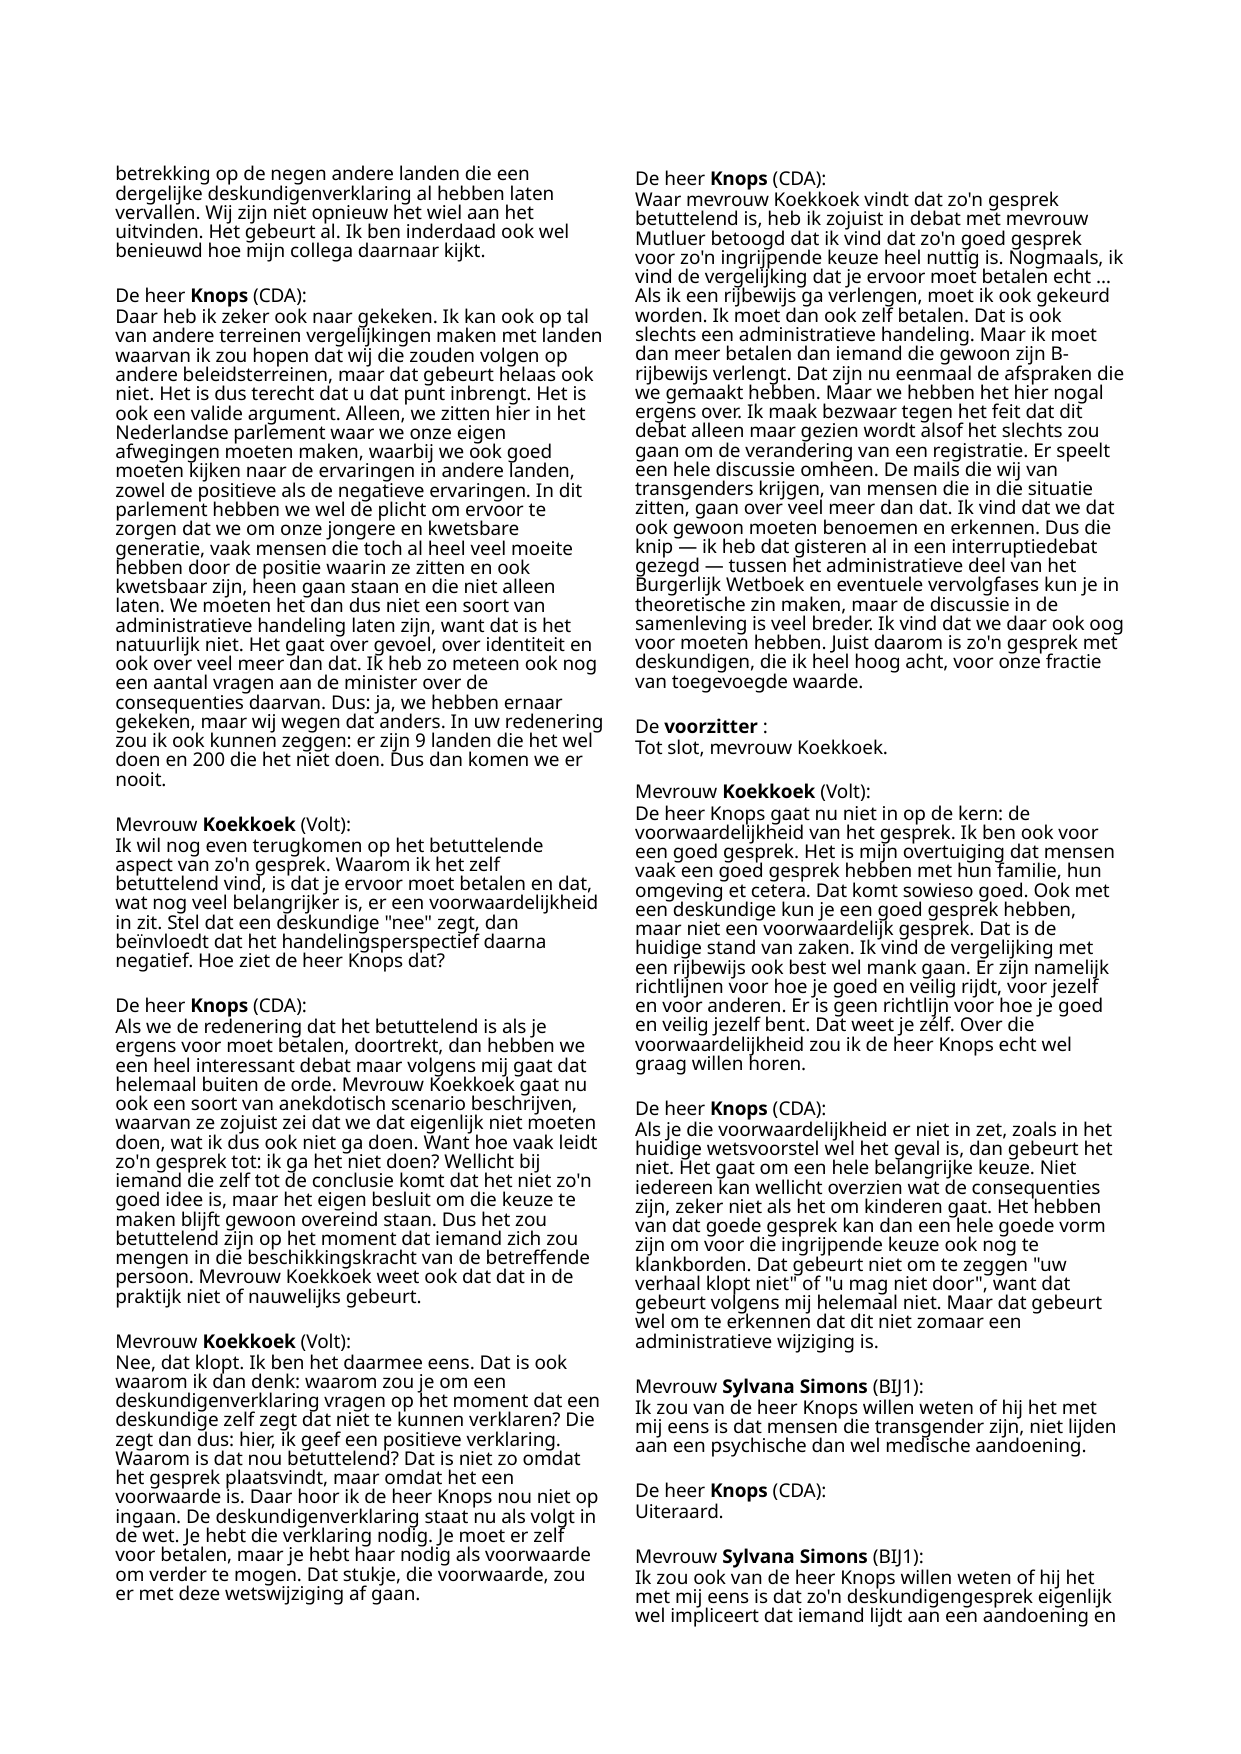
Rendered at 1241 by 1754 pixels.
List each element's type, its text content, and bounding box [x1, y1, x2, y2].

text Daar heb ik zeker ook naar gekeken. Ik kan ook op tal van andere terreinen vergelijkingen maken met landen waarvan ik zou hopen dat wij die zouden volgen op andere beleidsterreinen, maar dat gebeurt helaas ook niet. Het is dus terecht dat u dat punt inbrengt. Het is ook een valide argument. Alleen, we zitten hier in het Nederlandse parlement waar we onze eigen afwegingen moeten maken, waarbij we ook goed moeten kijken naar de ervaringen in andere landen, zowel de positieve als de negatieve ervaringen. In dit parlement hebben we wel de plicht om ervoor te zorgen dat we om onze jongere en kwetsbare generatie, vaak mensen die toch al heel veel moeite hebben door de positie waarin ze zitten en ook kwetsbaar zijn, heen gaan staan en die niet alleen laten. We moeten het dan dus niet een soort van administratieve handeling laten zijn, want dat is het natuurlijk niet. Het gaat over gevoel, over identiteit en ook over veel meer dan dat. Ik heb zo meteen ook nog een aantal vragen aan de minister over de consequenties daarvan. Dus: ja, we hebben ernaar gekeken, maar wij wegen dat anders. In uw redenering zou ik ook kunnen zeggen: er zijn 9 landen die het wel doen en 200 die het niet doen. Dus dan komen we er nooit. [115, 308, 605, 790]
text Mevrouw Sylvana Simons (BIJ1): [635, 1373, 1125, 1399]
text De heer Knops (CDA): [635, 1477, 1125, 1503]
text Uiteraard. [635, 1503, 1125, 1522]
text Mevrouw Koekkoek (Volt): [115, 811, 605, 837]
text De heer Knops (CDA): [115, 282, 605, 308]
text Mevrouw Koekkoek (Volt): [635, 779, 1125, 804]
text De heer Knops (CDA): [635, 1095, 1125, 1121]
text Mevrouw Sylvana Simons (BIJ1): [635, 1543, 1125, 1569]
text betrekking op de negen andere landen die een dergelijke deskundigenverklaring al hebben laten vervallen. Wij zijn niet opnieuw het wiel aan het uitvinden. Het gebeurt al. Ik ben inderdaad ook wel benieuwd hoe mijn collega daarnaar kijkt. [115, 165, 605, 262]
text De heer Knops (CDA): [635, 165, 1125, 191]
text Als we de redenering dat het betuttelend is als je ergens voor moet betalen, doortrekt, dan hebben we een heel interessant debat maar volgens mij gaat dat helemaal buiten de orde. Mevrouw Koekkoek gaat nu ook een soort van anekdotisch scenario beschrijven, waarvan ze zojuist zei dat we dat eigenlijk niet moeten doen, wat ik dus ook niet ga doen. Want hoe vaak leidt zo'n gesprek tot: ik ga het niet doen? Wellicht bij iemand die zelf tot de conclusie komt dat het niet zo'n goed idee is, maar het eigen besluit om die keuze te maken blijft gewoon overeind staan. Dus het zou betuttelend zijn op het moment dat iemand zich zou mengen in die beschikkingskracht van de betreffende persoon. Mevrouw Koekkoek weet ook dat dat in de praktijk niet of nauwelijks gebeurt. [115, 1018, 605, 1307]
text Ik wil nog even terugkomen op het betuttelende aspect van zo'n gesprek. Waarom ik het zelf betuttelend vind, is dat je ervoor moet betalen en dat, wat nog veel belangrijker is, er een voorwaardelijkheid in zit. Stel dat een deskundige "nee" zegt, dan beïnvloedt dat het handelingsperspectief daarna negatief. Hoe ziet de heer Knops dat? [115, 837, 605, 971]
text De voorzitter : [635, 713, 1125, 739]
text Als je die voorwaardelijkheid er niet in zet, zoals in het huidige wetsvoorstel wel het geval is, dan gebeurt het niet. Het gaat om een hele belangrijke keuze. Niet iedereen kan wellicht overzien wat de consequenties zijn, zeker niet als het om kinderen gaat. Het hebben van dat goede gesprek kan dan een hele goede vorm zijn om voor die ingrijpende keuze ook nog te klankborden. Dat gebeurt niet om te zeggen "uw verhaal klopt niet" of "u mag niet door", want dat gebeurt volgens mij helemaal niet. Maar dat gebeurt wel om te erkennen dat dit niet zomaar een administratieve wijziging is. [635, 1121, 1125, 1352]
text Tot slot, mevrouw Koekkoek. [635, 739, 1125, 758]
text Nee, dat klopt. Ik ben het daarmee eens. Dat is ook waarom ik dan denk: waarom zou je om een deskundigenverklaring vragen op het moment dat een deskundige zelf zegt dat niet te kunnen verklaren? Die zegt dan dus: hier, ik geef een positieve verklaring. Waarom is dat nou betuttelend? Dat is niet zo omdat het gesprek plaatsvindt, maar omdat het een voorwaarde is. Daar hoor ik de heer Knops nou niet op ingaan. De deskundigenverklaring staat nu als volgt in de wet. Je hebt die verklaring nodig. Je moet er zelf voor betalen, maar je hebt haar nodig als voorwaarde om verder te mogen. Dat stukje, die voorwaarde, zou er met deze wetswijziging af gaan. [115, 1354, 605, 1604]
text De heer Knops (CDA): [115, 992, 605, 1018]
text De heer Knops gaat nu niet in op de kern: de voorwaardelijkheid van het gesprek. Ik ben ook voor een goed gesprek. Het is mijn overtuiging dat mensen vaak een goed gesprek hebben met hun familie, hun omgeving et cetera. Dat komt sowieso goed. Ook met een deskundige kun je een goed gesprek hebben, maar niet een voorwaardelijk gesprek. Dat is de huidige stand van zaken. Ik vind de vergelijking met een rijbewijs ook best wel mank gaan. Er zijn namelijk richtlijnen voor hoe je goed en veilig rijdt, voor jezelf en voor anderen. Er is geen richtlijn voor hoe je goed en veilig jezelf bent. Dat weet je zélf. Over die voorwaardelijkheid zou ik de heer Knops echt wel graag willen horen. [635, 804, 1125, 1074]
text Mevrouw Koekkoek (Volt): [115, 1328, 605, 1354]
text Waar mevrouw Koekkoek vindt dat zo'n gesprek betuttelend is, heb ik zojuist in debat met mevrouw Mutluer betoogd dat ik vind dat zo'n goed gesprek voor zo'n ingrijpende keuze heel nuttig is. Nogmaals, ik vind de vergelijking dat je ervoor moet betalen echt … Als ik een rijbewijs ga verlengen, moet ik ook gekeurd worden. Ik moet dan ook zelf betalen. Dat is ook slechts een administratieve handeling. Maar ik moet dan meer betalen dan iemand die gewoon zijn B-rijbewijs verlengt. Dat zijn nu eenmaal de afspraken die we gemaakt hebben. Maar we hebben het hier nogal ergens over. Ik maak bezwaar tegen het feit dat dit debat alleen maar gezien wordt alsof het slechts zou gaan om de verandering van een registratie. Er speelt een hele discussie omheen. De mails die wij van transgenders krijgen, van mensen die in die situatie zitten, gaan over veel meer dan dat. Ik vind dat we dat ook gewoon moeten benoemen en erkennen. Dus die knip — ik heb dat gisteren al in een interruptiedebat gezegd — tussen het administratieve deel van het Burgerlijk Wetboek en eventuele vervolgfases kun je in theoretische zin maken, maar de discussie in de samenleving is veel breder. Ik vind dat we daar ook oog voor moeten hebben. Juist daarom is zo'n gesprek met deskundigen, die ik heel hoog acht, voor onze fractie van toegevoegde waarde. [635, 191, 1125, 692]
text Ik zou van de heer Knops willen weten of hij het met mij eens is dat mensen die transgender zijn, niet lijden aan een psychische dan wel medische aandoening. [635, 1399, 1125, 1456]
text Ik zou ook van de heer Knops willen weten of hij het met mij eens is dat zo'n deskundigengesprek eigenlijk wel impliceert dat iemand lijdt aan een aandoening en [635, 1569, 1125, 1627]
